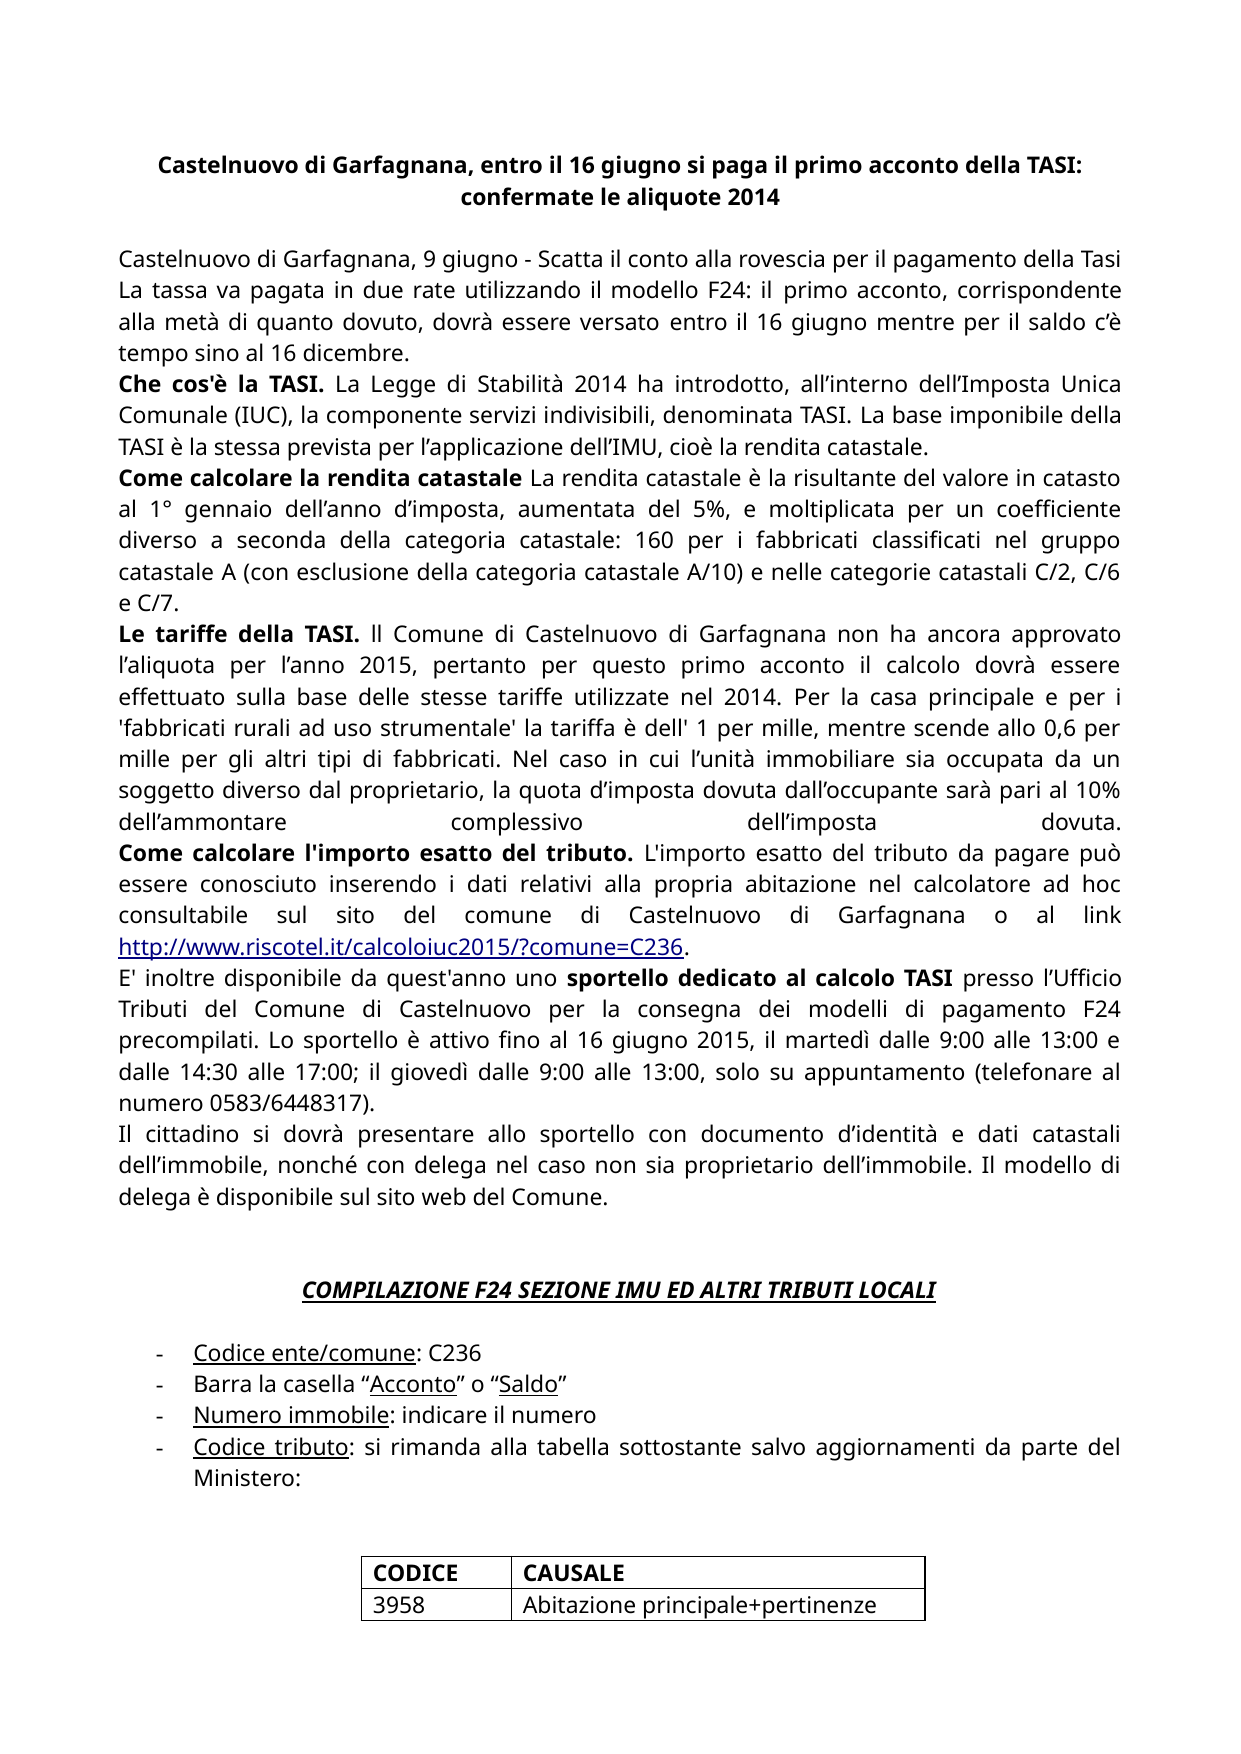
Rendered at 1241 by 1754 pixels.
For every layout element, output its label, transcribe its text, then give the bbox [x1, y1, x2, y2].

list Barra la casella “Acconto” o “Saldo” [156, 1368, 1122, 1399]
text Come calcolare la rendita catastale La rendita catastale è la risultante del valore in catasto al 1° gennaio dell’anno d’imposta, aumentata del 5%, e moltiplicata per un coefficiente diverso a seconda della categoria catastale: 160 per i fabbricati classificati nel gruppo catastale A (con esclusione della categoria catastale A/10) e nelle categorie catastali C/2, C/6 e C/7. [118, 462, 1122, 618]
table_cell 3958 [362, 1589, 511, 1620]
list Numero immobile: indicare il numero [156, 1399, 1122, 1431]
text Il cittadino si dovrà presentare allo sportello con documento d’identità e dati catastali dell’immobile, nonché con delega nel caso non sia proprietario dell’immobile. Il modello di delega è disponibile sul sito web del Comune. [118, 1118, 1122, 1212]
list Codice tributo: si rimanda alla tabella sottostante salvo aggiornamenti da parte del Ministero: [156, 1431, 1122, 1493]
text Che cos'è la TASI. La Legge di Stabilità 2014 ha introdotto, all’interno dell’Imposta Unica Comunale (IUC), la componente servizi indivisibili, denominata TASI. La base imponibile della TASI è la stessa prevista per l’applicazione dell’IMU, cioè la rendita catastale. [118, 368, 1122, 462]
text Castelnuovo di Garfagnana, 9 giugno - Scatta il conto alla rovescia per il pagamento della Tasi La tassa va pagata in due rate utilizzando il modello F24: il primo acconto, corrispondente alla metà di quanto dovuto, dovrà essere versato entro il 16 giugno mentre per il saldo c’è tempo sino al 16 dicembre. [118, 243, 1122, 368]
text Castelnuovo di Garfagnana, entro il 16 giugno si paga il primo acconto della TASI: confermate le aliquote 2014 [118, 149, 1122, 212]
text COMPILAZIONE F24 SEZIONE IMU ED ALTRI TRIBUTI LOCALI [118, 1274, 1122, 1306]
list Codice ente/comune: C236 [156, 1337, 1122, 1368]
table_cell Abitazione principale+pertinenze [512, 1589, 924, 1620]
table_header CAUSALE [512, 1557, 924, 1588]
table_header CODICE [362, 1557, 511, 1588]
text Le tariffe della TASI. ll Comune di Castelnuovo di Garfagnana non ha ancora approvato l’aliquota per l’anno 2015, pertanto per questo primo acconto il calcolo dovrà essere effettuato sulla base delle stesse tariffe utilizzate nel 2014. Per la casa principale e per i 'fabbricati rurali ad uso strumentale' la tariffa è dell' 1 per mille, mentre scende allo 0,6 per mille per gli altri tipi di fabbricati. Nel caso in cui l’unità immobiliare sia occupata da un soggetto diverso dal proprietario, la quota d’imposta dovuta dall’occupante sarà pari al 10% dell’ammontare complessivo dell’imposta dovuta. Come calcolare l'importo esatto del tributo. L'importo esatto del tributo da pagare può essere conosciuto inserendo i dati relativi alla propria abitazione nel calcolatore ad hoc consultabile sul sito del comune di Castelnuovo di Garfagnana o al link http://www.riscotel.it/calcoloiuc2015/?comune=C236. E' inoltre disponibile da quest'anno uno sportello dedicato al calcolo TASI presso l’Ufficio Tributi del Comune di Castelnuovo per la consegna dei modelli di pagamento F24 precompilati. Lo sportello è attivo fino al 16 giugno 2015, il martedì dalle 9:00 alle 13:00 e dalle 14:30 alle 17:00; il giovedì dalle 9:00 alle 13:00, solo su appuntamento (telefonare al numero 0583/6448317). [118, 618, 1122, 1118]
